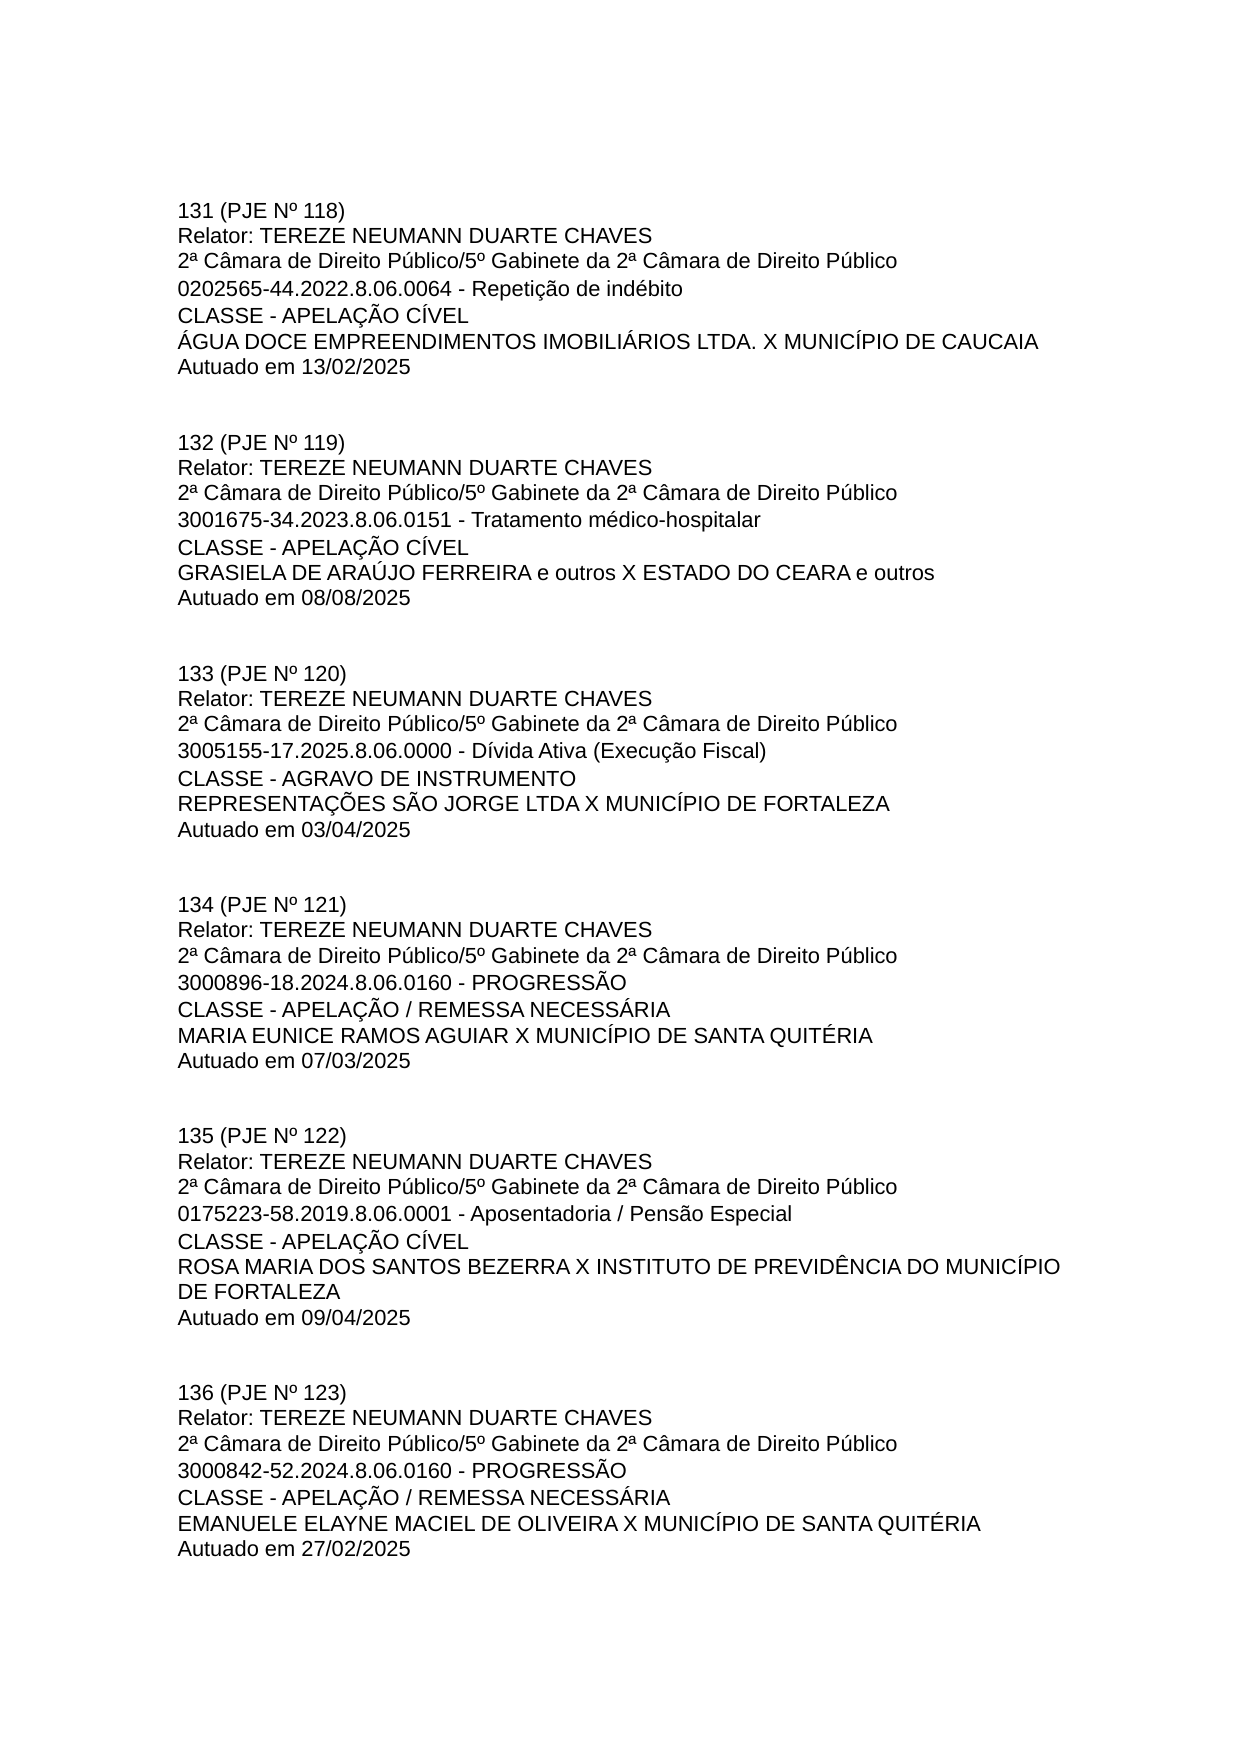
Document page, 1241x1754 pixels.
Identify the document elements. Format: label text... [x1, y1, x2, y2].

text Relator: TEREZE NEUMANN DUARTE CHAVES [177, 223, 1063, 248]
text CLASSE - APELAÇÃO / REMESSA NECESSÁRIA MARIA EUNICE RAMOS AGUIAR X MUNICÍPIO DE SANTA QUITÉRIA [177, 997, 1063, 1048]
text 134 (PJE Nº 121) [177, 892, 1063, 917]
text CLASSE - APELAÇÃO CÍVEL ÁGUA DOCE EMPREENDIMENTOS IMOBILIÁRIOS LTDA. X MUNICÍPIO DE CAUCAIA [177, 303, 1063, 354]
text CLASSE - APELAÇÃO / REMESSA NECESSÁRIA EMANUELE ELAYNE MACIEL DE OLIVEIRA X MUNICÍPIO DE SANTA QUITÉRIA [177, 1485, 1063, 1536]
text 132 (PJE Nº 119) [177, 429, 1063, 454]
text Relator: TEREZE NEUMANN DUARTE CHAVES [177, 454, 1063, 480]
text 136 (PJE Nº 123) [177, 1380, 1063, 1405]
text Autuado em 09/04/2025 [177, 1304, 1063, 1329]
text 131 (PJE Nº 118) [177, 198, 1063, 223]
text 2ª Câmara de Direito Público/5º Gabinete da 2ª Câmara de Direito Público [177, 711, 1063, 736]
text 135 (PJE Nº 122) [177, 1123, 1063, 1149]
text Autuado em 07/03/2025 [177, 1048, 1063, 1073]
subtitle 0202565-44.2022.8.06.0064 - Repetição de indébito [177, 276, 1063, 301]
text 2ª Câmara de Direito Público/5º Gabinete da 2ª Câmara de Direito Público [177, 1430, 1063, 1456]
text Relator: TEREZE NEUMANN DUARTE CHAVES [177, 686, 1063, 711]
text Autuado em 27/02/2025 [177, 1536, 1063, 1561]
text Autuado em 08/08/2025 [177, 585, 1063, 610]
text CLASSE - APELAÇÃO CÍVEL GRASIELA DE ARAÚJO FERREIRA e outros X ESTADO DO CEARA e outros [177, 535, 1063, 585]
text 133 (PJE Nº 120) [177, 661, 1063, 686]
text 2ª Câmara de Direito Público/5º Gabinete da 2ª Câmara de Direito Público [177, 1174, 1063, 1199]
subtitle 3005155-17.2025.8.06.0000 - Dívida Ativa (Execução Fiscal) [177, 738, 1063, 763]
subtitle 3001675-34.2023.8.06.0151 - Tratamento médico-hospitalar [177, 507, 1063, 532]
text Relator: TEREZE NEUMANN DUARTE CHAVES [177, 917, 1063, 942]
text Autuado em 13/02/2025 [177, 354, 1063, 379]
text CLASSE - APELAÇÃO CÍVEL ROSA MARIA DOS SANTOS BEZERRA X INSTITUTO DE PREVIDÊNCIA DO MUNICÍPIO DE FORTALEZA [177, 1229, 1063, 1304]
subtitle 0175223-58.2019.8.06.0001 - Aposentadoria / Pensão Especial [177, 1201, 1063, 1226]
text Relator: TEREZE NEUMANN DUARTE CHAVES [177, 1405, 1063, 1430]
text 2ª Câmara de Direito Público/5º Gabinete da 2ª Câmara de Direito Público [177, 248, 1063, 274]
text Autuado em 03/04/2025 [177, 816, 1063, 842]
text 2ª Câmara de Direito Público/5º Gabinete da 2ª Câmara de Direito Público [177, 942, 1063, 968]
text 2ª Câmara de Direito Público/5º Gabinete da 2ª Câmara de Direito Público [177, 480, 1063, 505]
text Relator: TEREZE NEUMANN DUARTE CHAVES [177, 1149, 1063, 1174]
subtitle 3000842-52.2024.8.06.0160 - PROGRESSÃO [177, 1458, 1063, 1483]
text CLASSE - AGRAVO DE INSTRUMENTO REPRESENTAÇÕES SÃO JORGE LTDA X MUNICÍPIO DE FORTALEZA [177, 766, 1063, 816]
subtitle 3000896-18.2024.8.06.0160 - PROGRESSÃO [177, 970, 1063, 995]
